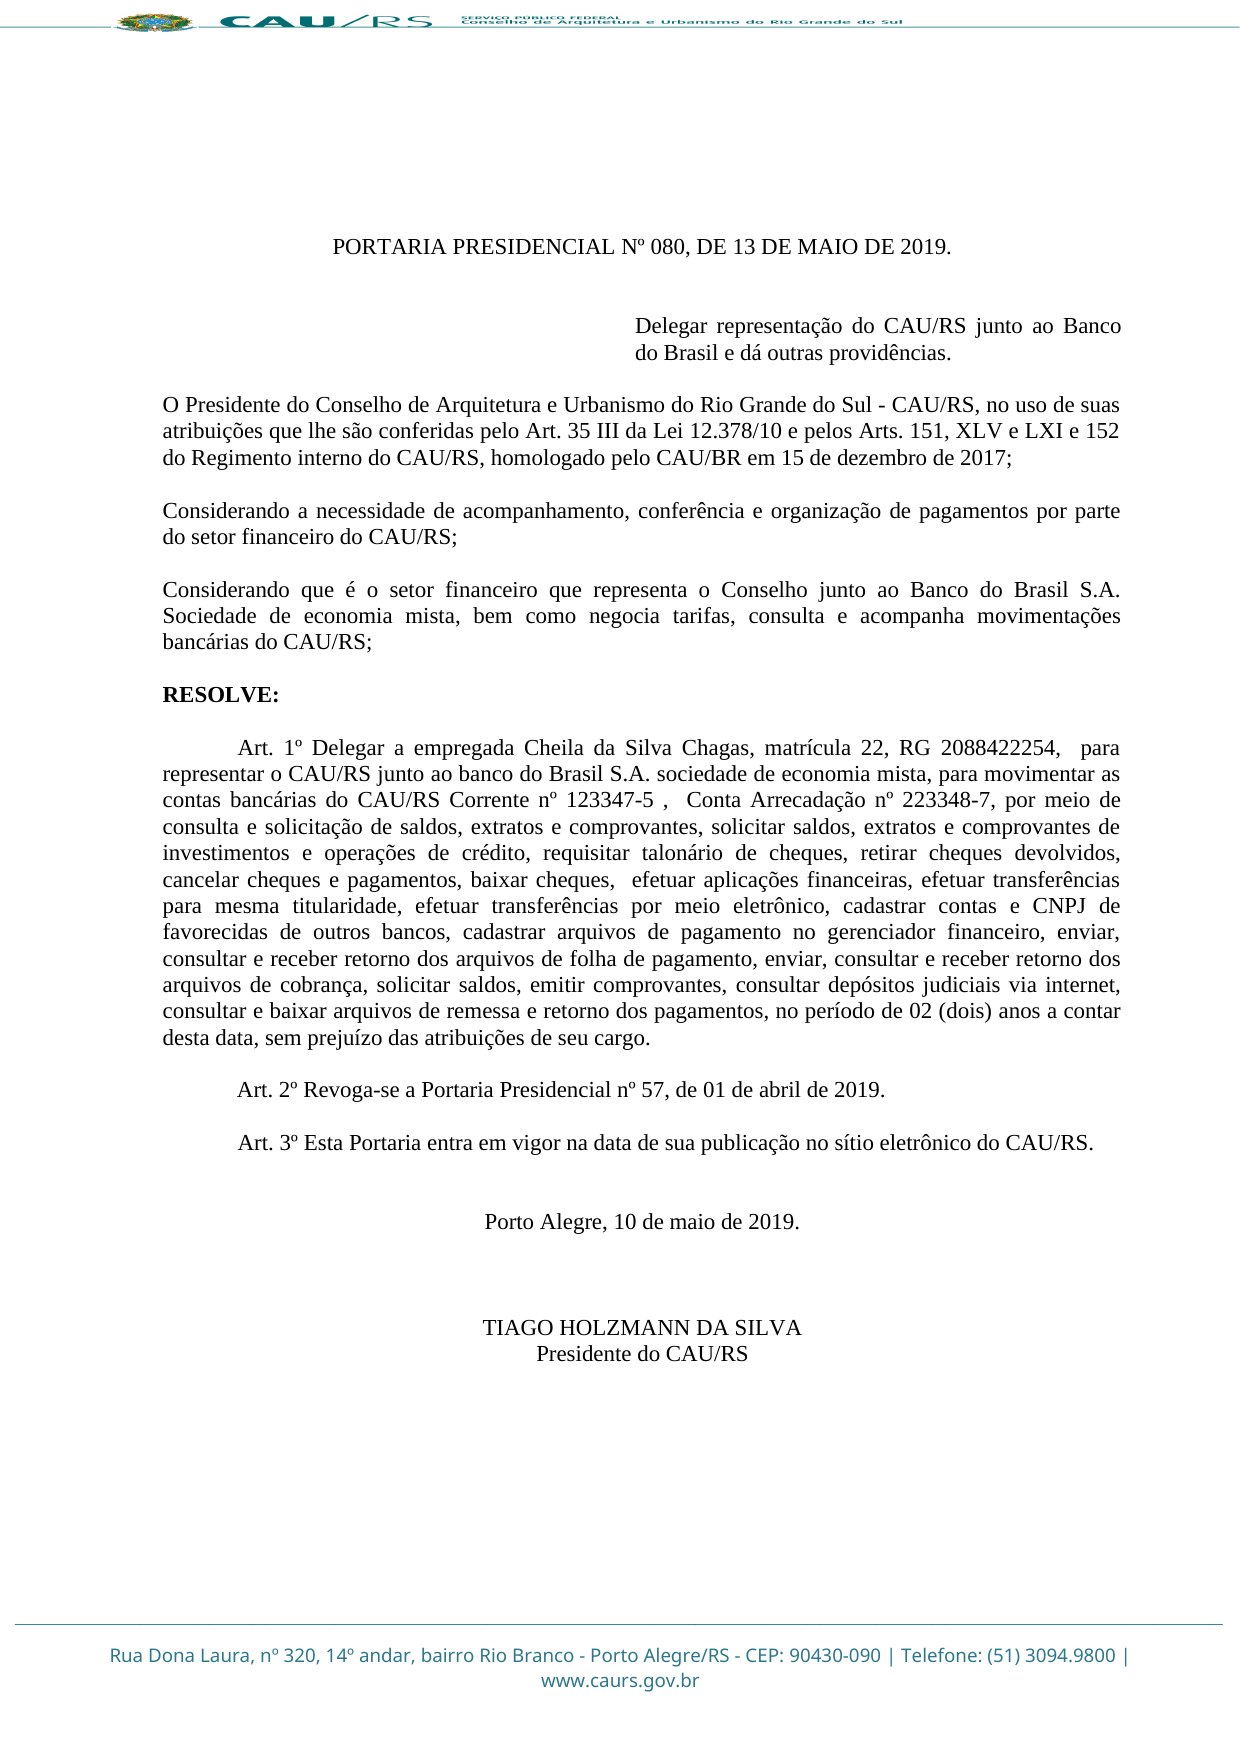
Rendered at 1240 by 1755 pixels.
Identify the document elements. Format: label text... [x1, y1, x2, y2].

text Considerando que é o setor financeiro que representa o Conselho junto ao Banco do Brasil S.A. Sociedade de economia mista, bem como negocia tarifas, consulta e acompanha movimentações bancárias do CAU/RS; [162, 576, 1122, 655]
text Art. 1º Delegar a empregada Cheila da Silva Chagas, matrícula 22, RG 2088422254, para representar o CAU/RS junto ao banco do Brasil S.A. sociedade de economia mista, para movimentar as contas bancárias do CAU/RS Corrente nº 123347-5 , Conta Arrecadação nº 223348-7, por meio de consulta e solicitação de saldos, extratos e comprovantes, solicitar saldos, extratos e comprovantes de investimentos e operações de crédito, requisitar talonário de cheques, retirar cheques devolvidos, cancelar cheques e pagamentos, baixar cheques, efetuar aplicações financeiras, efetuar transferências para mesma titularidade, efetuar transferências por meio eletrônico, cadastrar contas e CNPJ de favorecidas de outros bancos, cadastrar arquivos de pagamento no gerenciador financeiro, enviar, consultar e receber retorno dos arquivos de folha de pagamento, enviar, consultar e receber retorno dos arquivos de cobrança, solicitar saldos, emitir comprovantes, consultar depósitos judiciais via internet, consultar e baixar arquivos de remessa e retorno dos pagamentos, no período de 02 (dois) anos a contar desta data, sem prejuízo das atribuições de seu cargo. [162, 734, 1122, 1050]
text Presidente do CAU/RS [162, 1340, 1122, 1366]
text RESOLVE: [162, 681, 1122, 707]
text O Presidente do Conselho de Arquitetura e Urbanismo do Rio Grande do Sul - CAU/RS, no uso de suas atribuições que lhe são conferidas pelo Art. 35 III da Lei 12.378/10 e pelos Arts. 151, XLV e LXI e 152 do Regimento interno do CAU/RS, homologado pelo CAU/BR em 15 de dezembro de 2017; [162, 391, 1122, 470]
text Porto Alegre, 10 de maio de 2019. [162, 1208, 1122, 1234]
text Art. 2º Revoga-se a Portaria Presidencial nº 57, de 01 de abril de 2019. [162, 1076, 1122, 1103]
text Delegar representação do CAU/RS junto ao Banco do Brasil e dá outras providências. [635, 312, 1122, 365]
text TIAGO HOLZMANN DA SILVA [162, 1314, 1122, 1340]
text PORTARIA PRESIDENCIAL Nº 080, DE 13 DE MAIO DE 2019. [162, 233, 1122, 259]
text Considerando a necessidade de acompanhamento, conferência e organização de pagamentos por parte do setor financeiro do CAU/RS; [162, 497, 1122, 549]
text Art. 3º Esta Portaria entra em vigor na data de sua publicação no sítio eletrônico do CAU/RS. [162, 1129, 1122, 1156]
